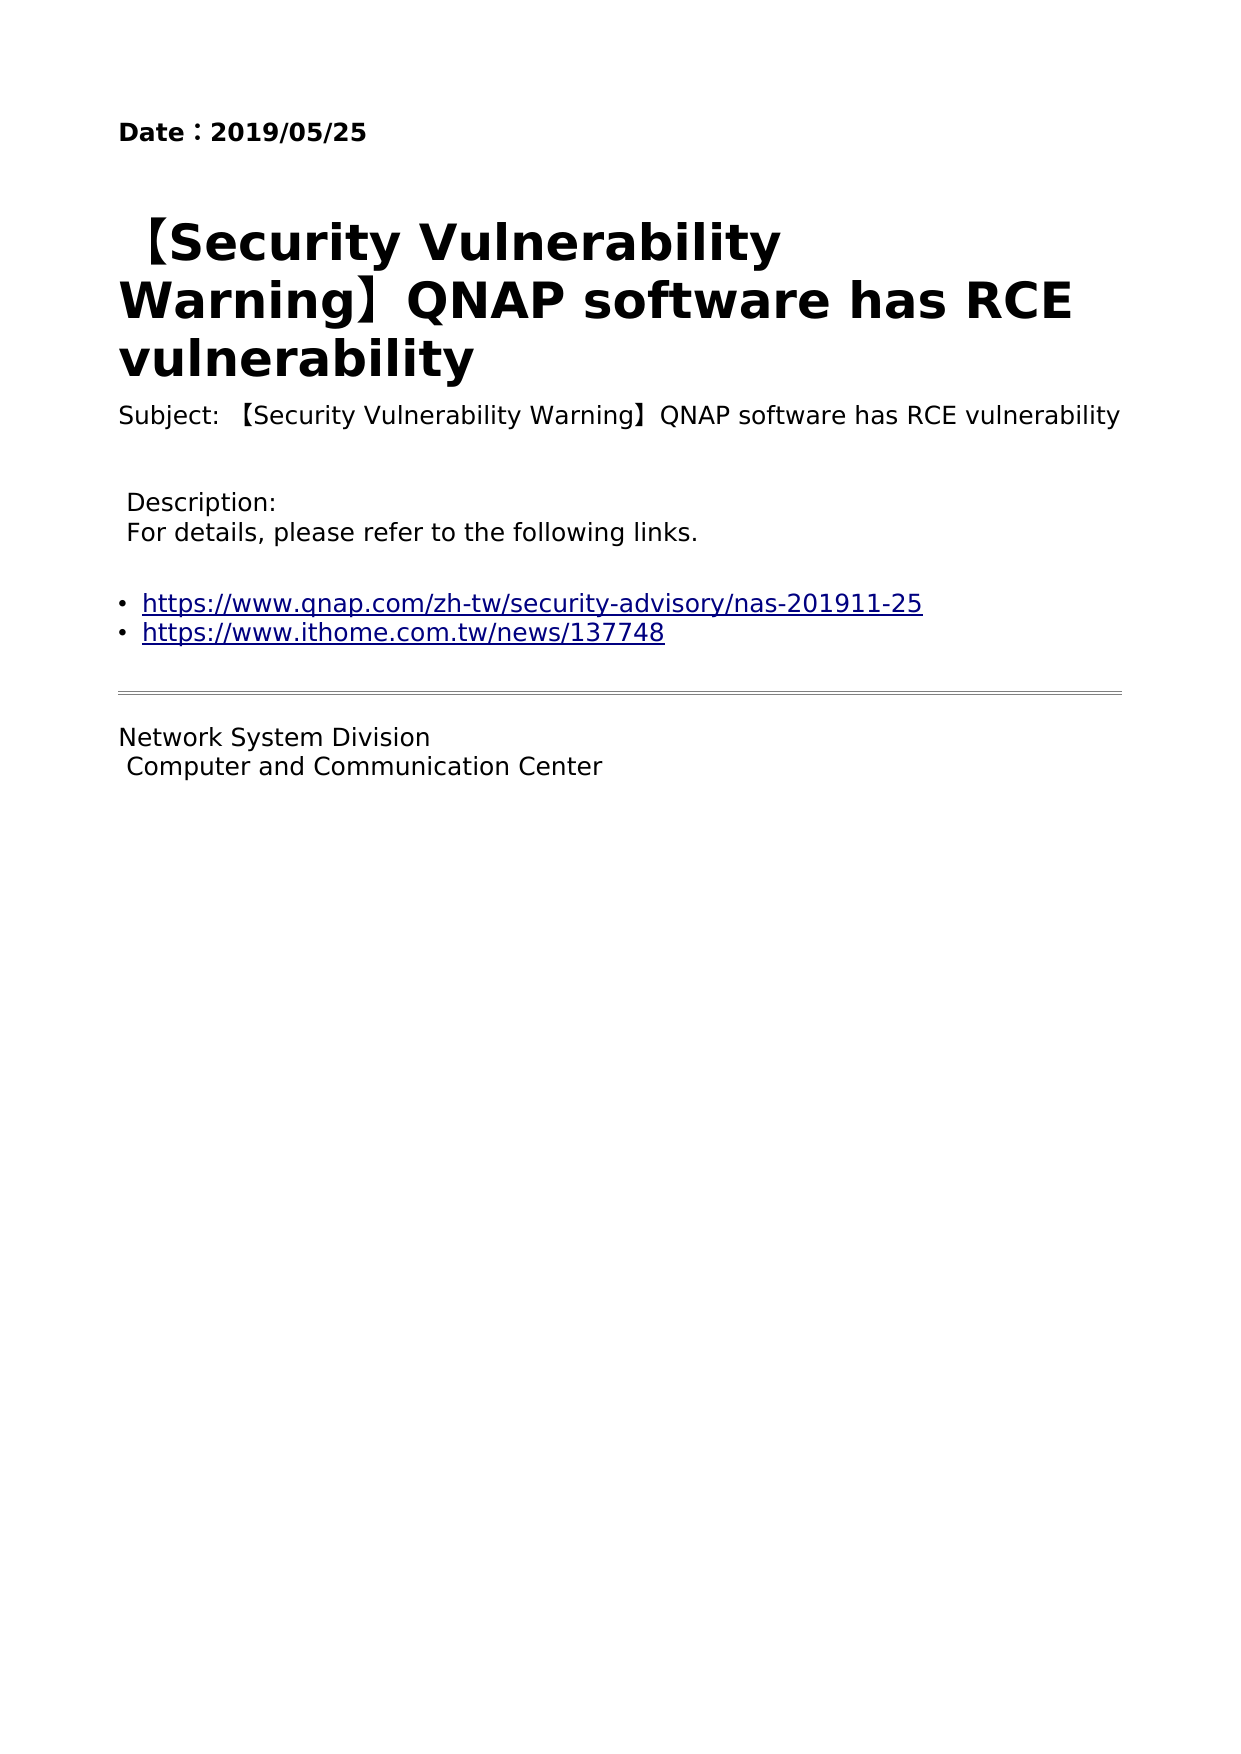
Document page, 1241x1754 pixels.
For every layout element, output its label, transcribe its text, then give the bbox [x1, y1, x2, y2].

text Subject: 【Security Vulnerability Warning】QNAP software has RCE vulnerability Description: For details, please refer to the following links. [118, 401, 1122, 547]
subtitle 【Security Vulnerability Warning】QNAP software has RCE vulnerability [118, 214, 1122, 389]
text Date：2019/05/25 [118, 118, 1122, 176]
text Network System Division Computer and Communication Center [118, 723, 1122, 781]
list https://www.ithome.com.tw/news/137748 [118, 618, 1122, 647]
list https://www.qnap.com/zh-tw/security-advisory/nas-201911-25 [118, 589, 1122, 618]
